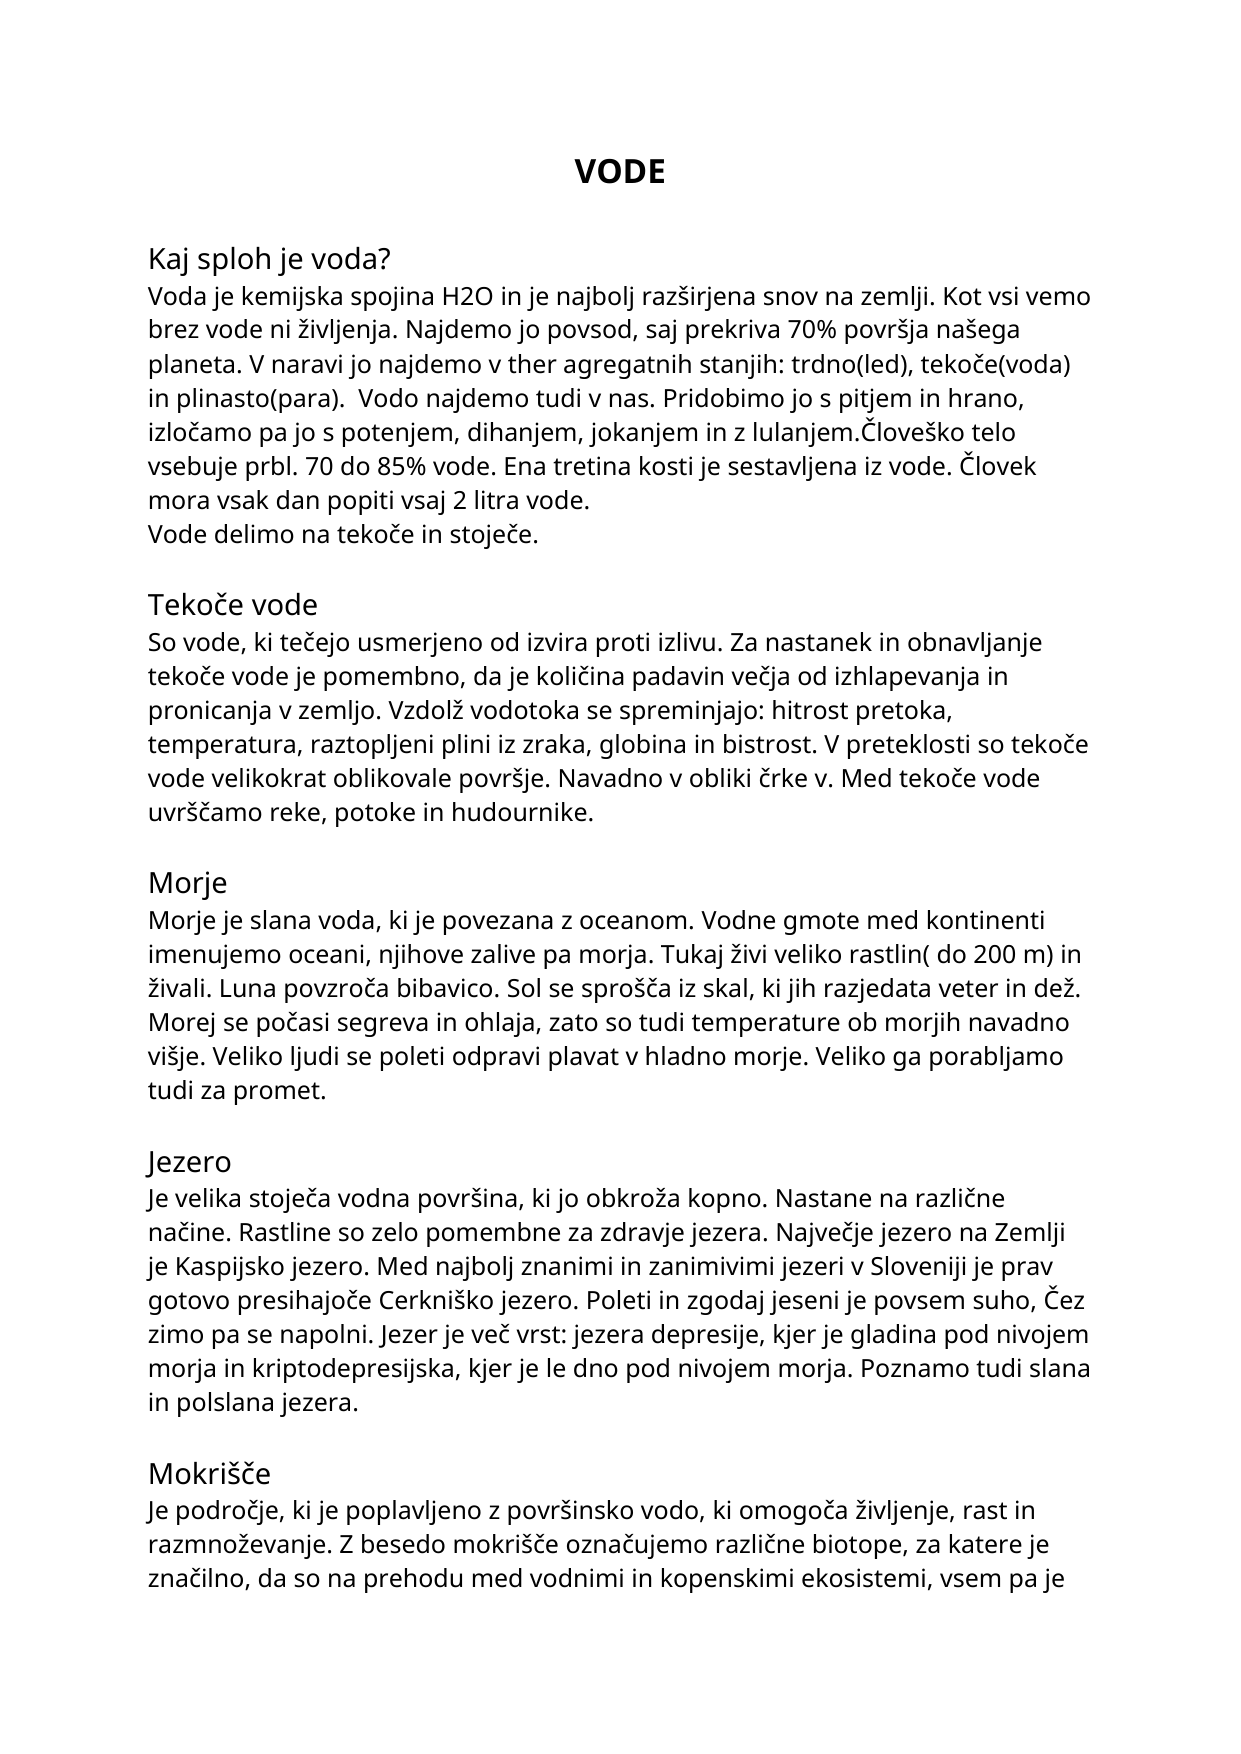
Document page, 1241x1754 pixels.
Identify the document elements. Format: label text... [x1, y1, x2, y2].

text Tekoče vode [148, 585, 1093, 624]
text Je velika stoječa vodna površina, ki jo obkroža kopno. Nastane na različne načine. Rastline so zelo pomembne za zdravje jezera. Največje jezero na Zemlji je Kaspijsko jezero. Med najbolj znanimi in zanimivimi jezeri v Sloveniji je prav gotovo presihajoče Cerkniško jezero. Poleti in zgodaj jeseni je povsem suho, Čez zimo pa se napolni. Jezer je več vrst: jezera depresije, kjer je gladina pod nivojem morja in kriptodepresijska, kjer je le dno pod nivojem morja. Poznamo tudi slana in polslana jezera. [148, 1181, 1093, 1419]
text Vode delimo na tekoče in stoječe. [148, 517, 1093, 551]
text So vode, ki tečejo usmerjeno od izvira proti izlivu. Za nastanek in obnavljanje tekoče vode je pomembno, da je količina padavin večja od izhlapevanja in pronicanja v zemljo. Vzdolž vodotoka se spreminjajo: hitrost pretoka, temperatura, raztopljeni plini iz zraka, globina in bistrost. V preteklosti so tekoče vode velikokrat oblikovale površje. Navadno v obliki črke v. Med tekoče vode uvrščamo reke, potoke in hudournike. [148, 624, 1093, 829]
text Morje je slana voda, ki je povezana z oceanom. Vodne gmote med kontinenti imenujemo oceani, njihove zalive pa morja. Tukaj živi veliko rastlin( do 200 m) in živali. Luna povzroča bibavico. Sol se sprošča iz skal, ki jih razjedata veter in dež. Morej se počasi segreva in ohlaja, zato so tudi temperature ob morjih navadno višje. Veliko ljudi se poleti odpravi plavat v hladno morje. Veliko ga porabljamo tudi za promet. [148, 902, 1093, 1107]
text Voda je kemijska spojina H2O in je najbolj razširjena snov na zemlji. Kot vsi vemo brez vode ni življenja. Najdemo jo povsod, saj prekriva 70% površja našega planeta. V naravi jo najdemo v ther agregatnih stanjih: trdno(led), tekoče(voda) in plinasto(para). Vodo najdemo tudi v nas. Pridobimo jo s pitjem in hrano, izločamo pa jo s potenjem, dihanjem, jokanjem in z lulanjem.Človeško telo vsebuje prbl. 70 do 85% vode. Ena tretina kosti je sestavljena iz vode. Človek mora vsak dan popiti vsaj 2 litra vode. [148, 278, 1093, 517]
text Jezero [148, 1141, 1093, 1181]
text Kaj sploh je voda? [148, 238, 1093, 278]
text Morje [148, 863, 1093, 902]
text VODE [148, 148, 1093, 193]
text Mokrišče [148, 1453, 1093, 1493]
text Je področje, ki je poplavljeno z površinsko vodo, ki omogoča življenje, rast in razmnoževanje. Z besedo mokrišče označujemo različne biotope, za katere je značilno, da so na prehodu med vodnimi in kopenskimi ekosistemi, vsem pa je [148, 1493, 1093, 1595]
